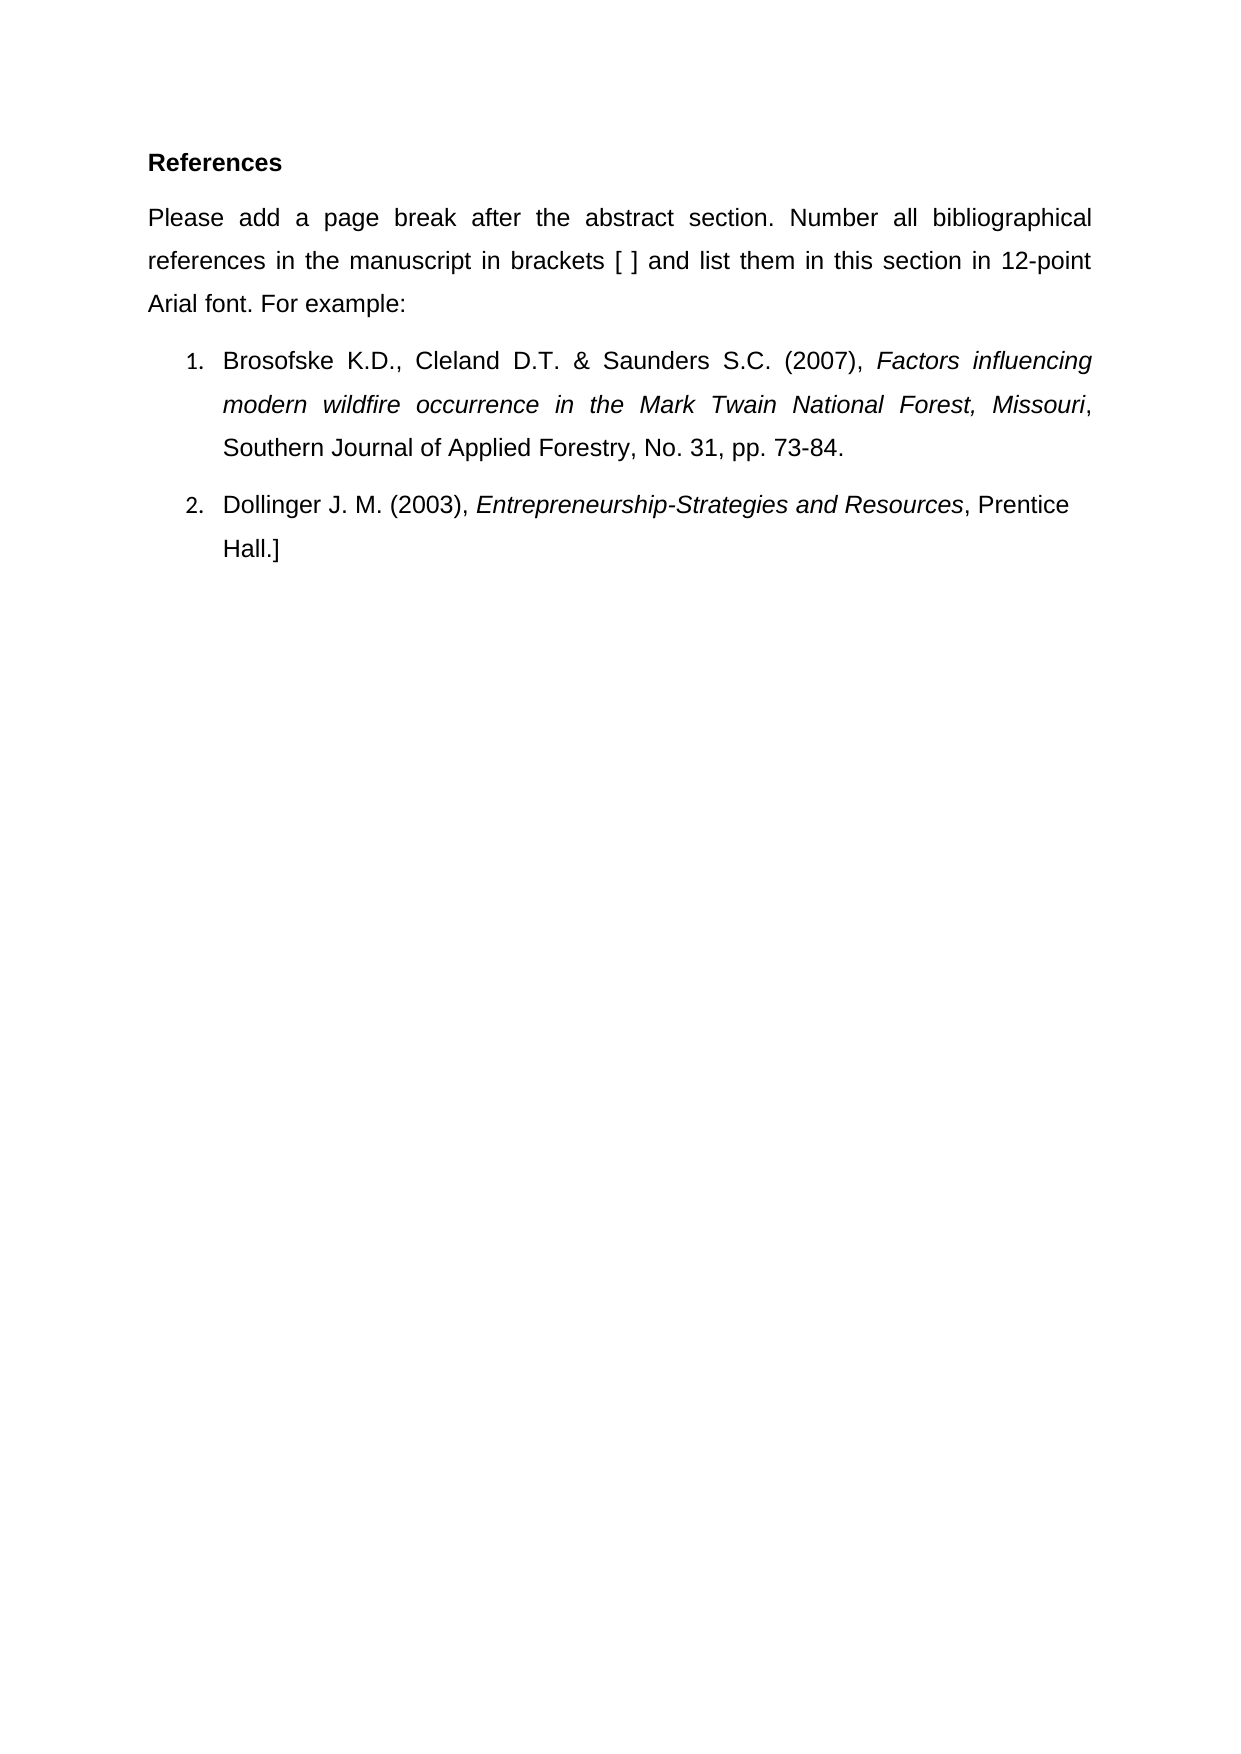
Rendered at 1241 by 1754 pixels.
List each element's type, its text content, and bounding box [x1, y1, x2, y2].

text Please add a page break after the abstract section. Number all bibliographical references in the manuscript in brackets [ ] and list them in this section in 12-point Arial font. For example: [148, 203, 1092, 318]
text References [148, 148, 1092, 176]
list Brosofske K.D., Cleland D.T. & Saunders S.C. (2007), Factors influencing modern wildfire occurrence in the Mark Twain National Forest, Missouri, Southern Journal of Applied Forestry, No. 31, pp. 73-84. [185, 345, 1092, 462]
list Dollinger J. M. (2003), Entrepreneurship-Strategies and Resources, Prentice Hall.] [185, 489, 1092, 562]
